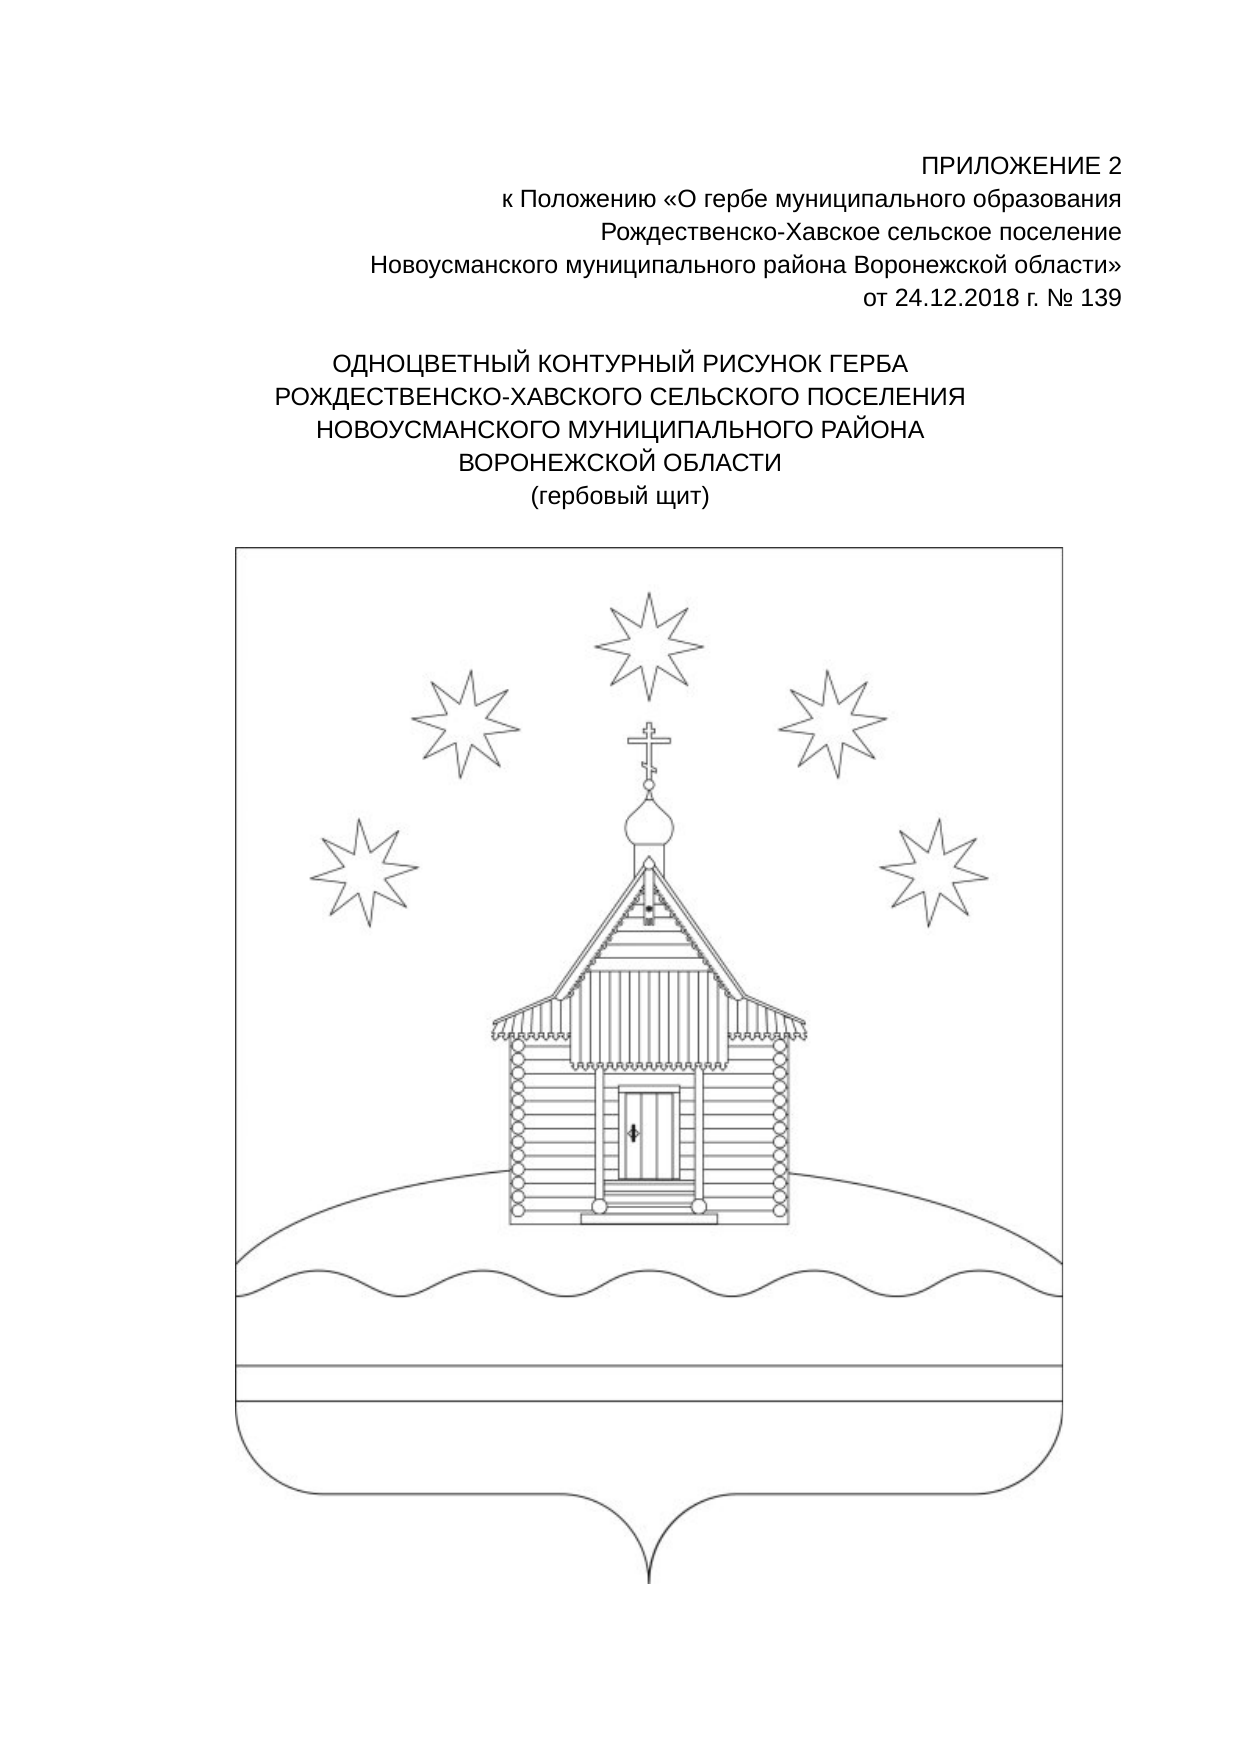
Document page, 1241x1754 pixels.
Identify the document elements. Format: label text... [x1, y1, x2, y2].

text Рождественско-Хавское сельское поселение [118, 217, 1122, 246]
text НОВОУСМАНСКОГО МУНИЦИПАЛЬНОГО РАЙОНА [118, 415, 1122, 444]
text от 24.12.2018 г. № 139 [118, 283, 1122, 312]
text РОЖДЕСТВЕНСКО-ХАВСКОГО СЕЛЬСКОГО ПОСЕЛЕНИЯ [118, 382, 1122, 411]
picture [235, 547, 1064, 1584]
text к Положению «О гербе муниципального образования [118, 184, 1122, 213]
text Новоусманского муниципального района Воронежской области» [118, 250, 1122, 279]
text (гербовый щит) [118, 481, 1122, 510]
text ОДНОЦВЕТНЫЙ КОНТУРНЫЙ РИСУНОК ГЕРБА [118, 349, 1122, 378]
text ВОРОНЕЖСКОЙ ОБЛАСТИ [118, 448, 1122, 477]
text ПРИЛОЖЕНИЕ 2 [118, 151, 1122, 180]
